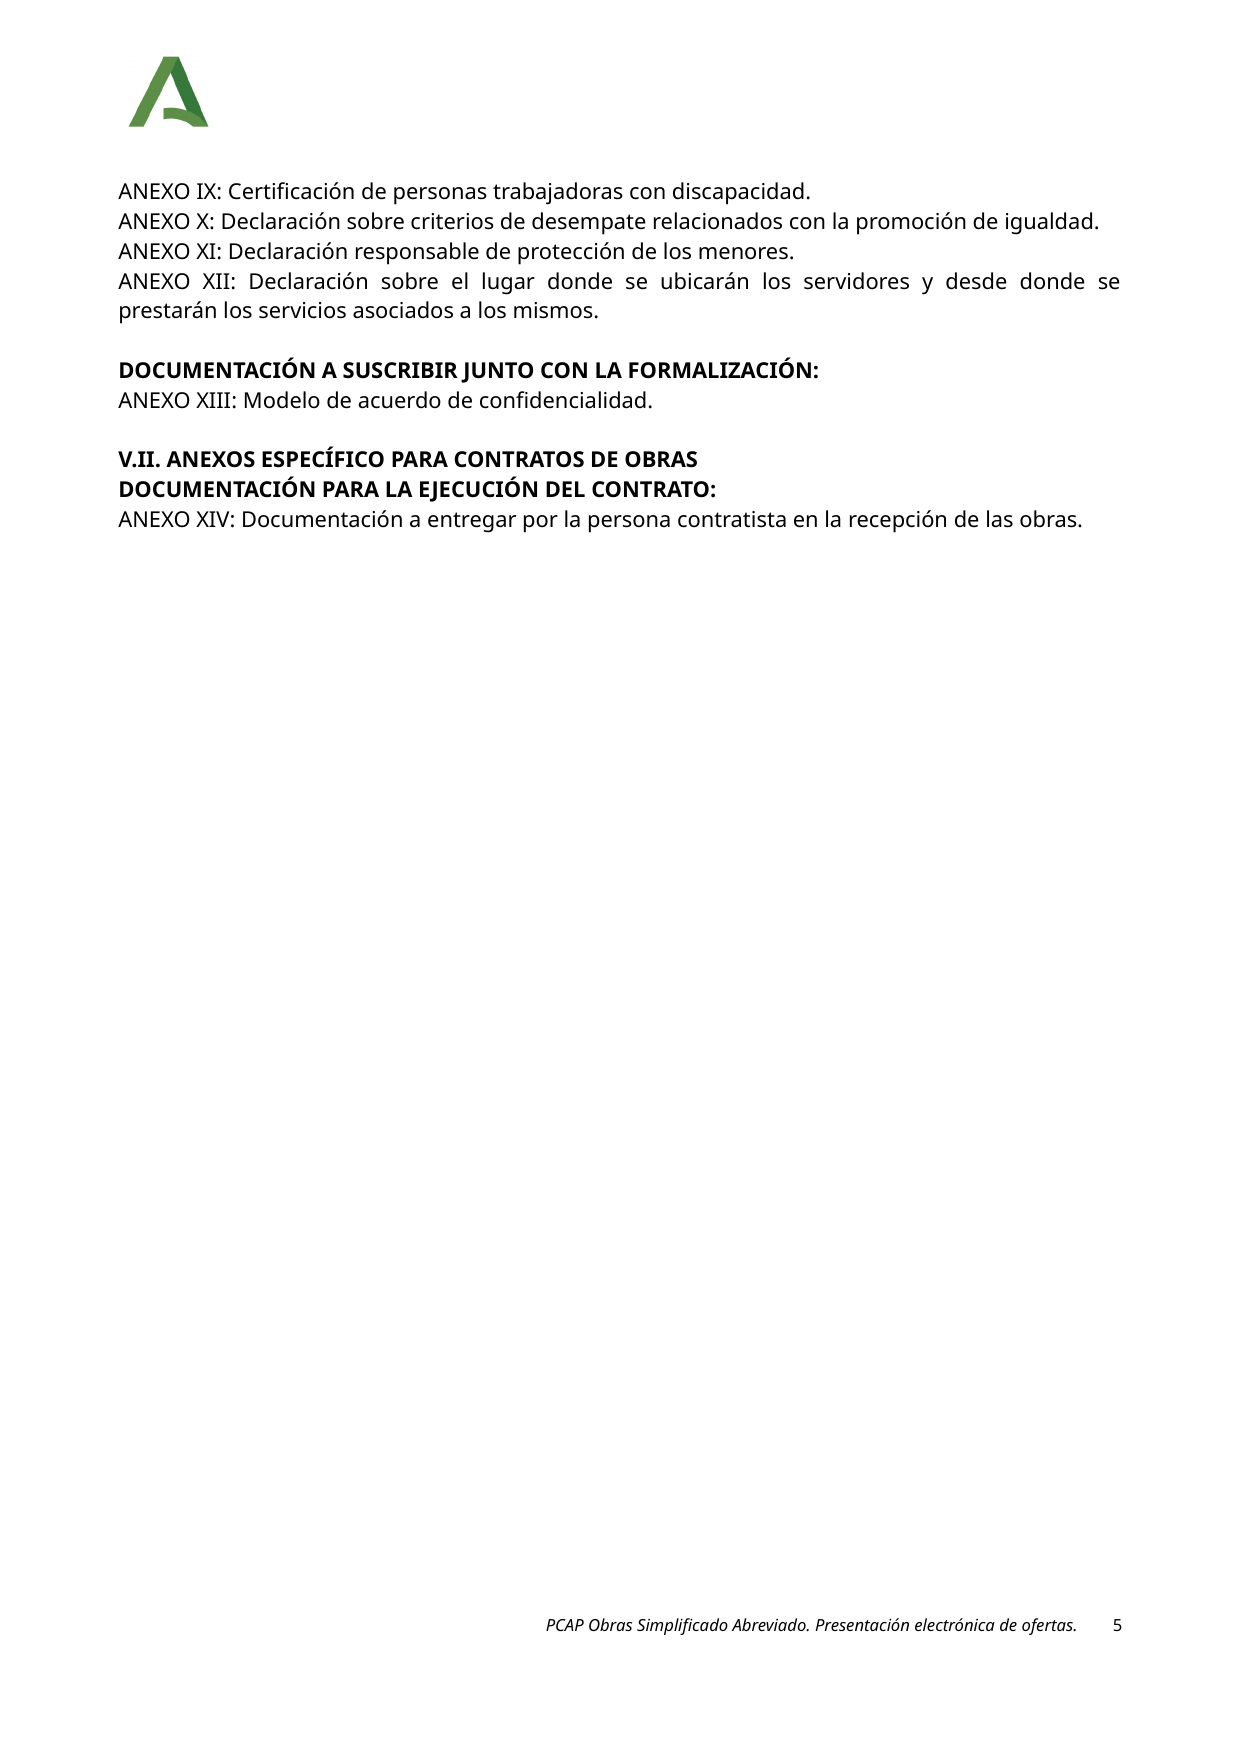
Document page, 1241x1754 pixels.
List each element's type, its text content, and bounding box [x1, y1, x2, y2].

text ANEXO XIII: Modelo de acuerdo de confidencialidad. [118, 385, 1122, 415]
picture [124, 52, 213, 131]
text DOCUMENTACIÓN PARA LA EJECUCIÓN DEL CONTRATO: [118, 474, 1122, 504]
text ANEXO XI: Declaración responsable de protección de los menores. [118, 236, 1122, 266]
text DOCUMENTACIÓN A SUSCRIBIR JUNTO CON LA FORMALIZACIÓN: [118, 355, 1122, 385]
text ANEXO IX: Certificación de personas trabajadoras con discapacidad. [118, 176, 1122, 206]
text ANEXO XIV: Documentación a entregar por la persona contratista en la recepción de las obras. [118, 504, 1122, 534]
text V.II. ANEXOS ESPECÍFICO PARA CONTRATOS DE OBRAS [118, 444, 1122, 474]
text ANEXO XII: Declaración sobre el lugar donde se ubicarán los servidores y desde donde se prestarán los servicios asociados a los mismos. [118, 266, 1122, 325]
text ANEXO X: Declaración sobre criterios de desempate relacionados con la promoción de igualdad. [118, 206, 1122, 236]
